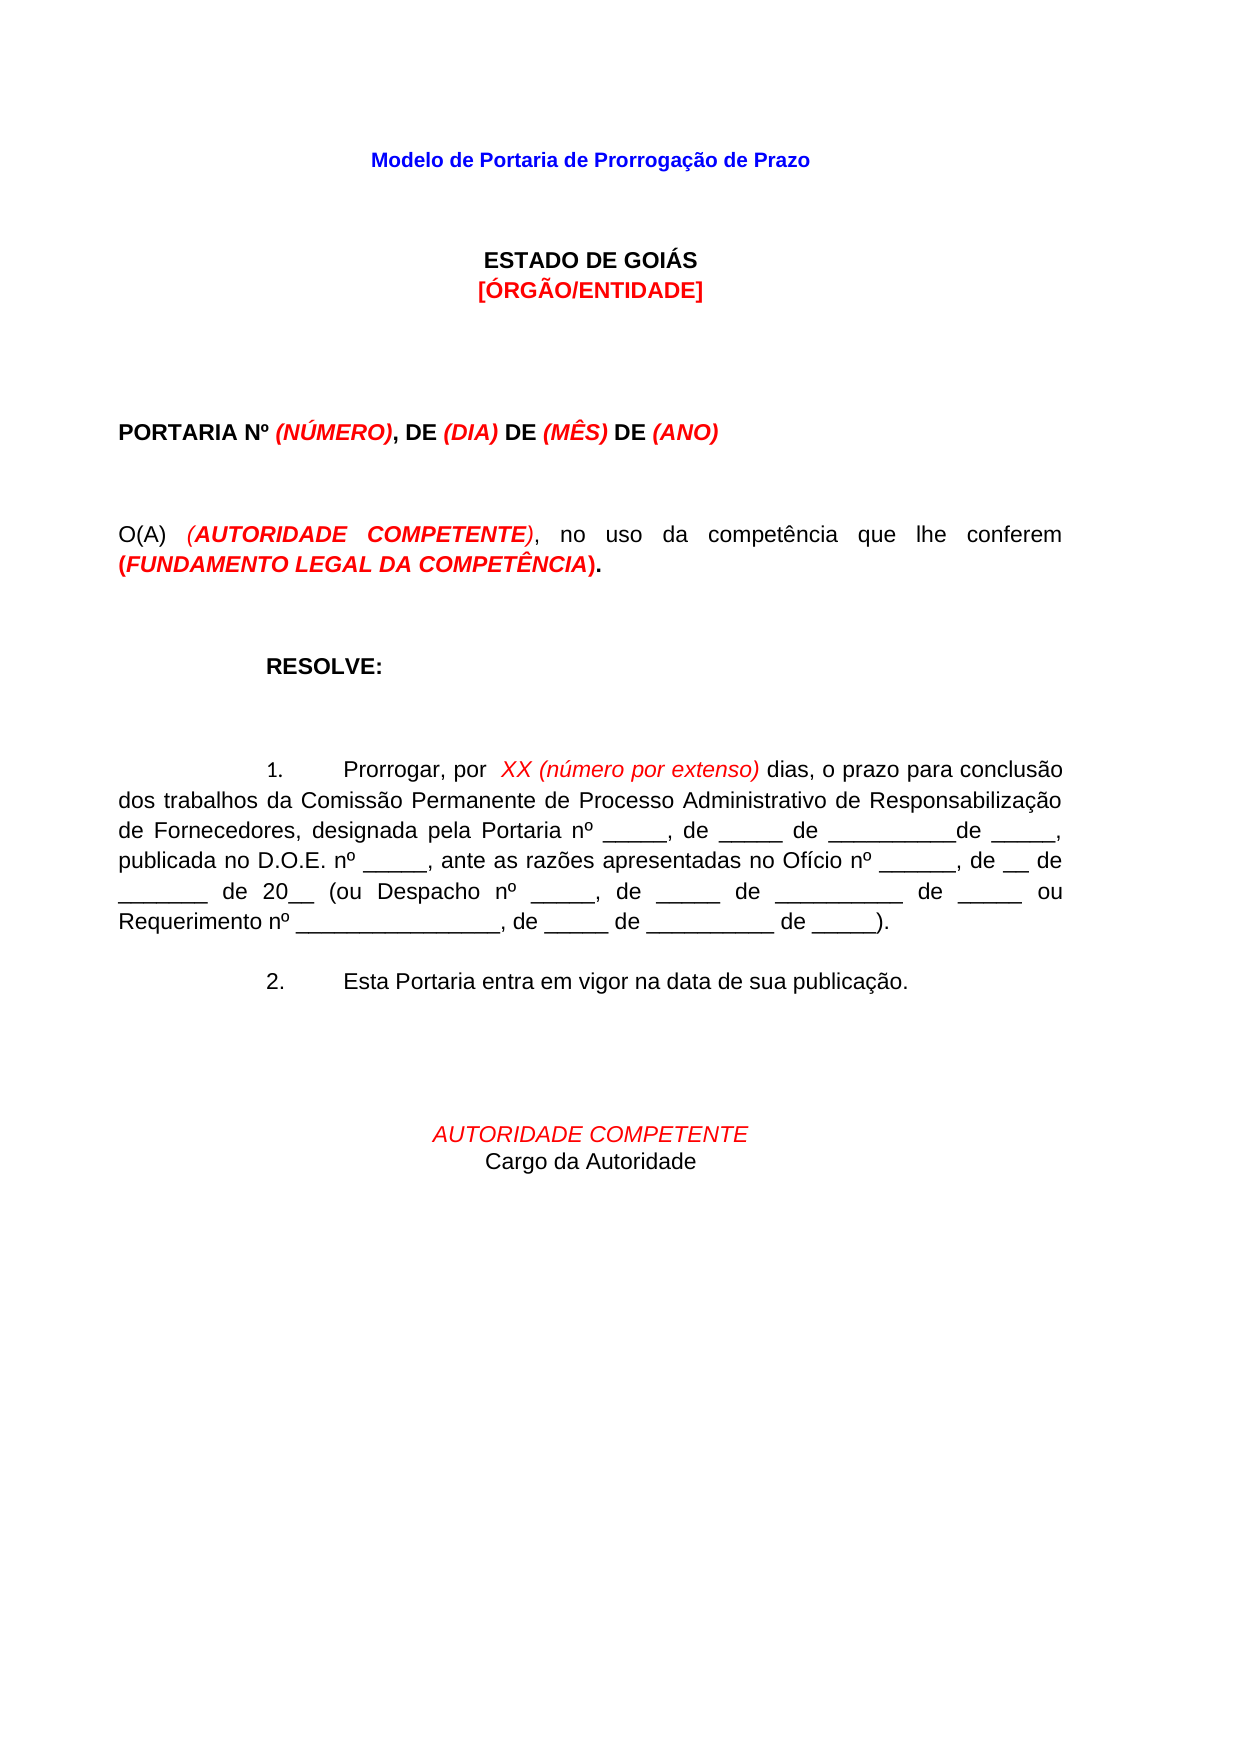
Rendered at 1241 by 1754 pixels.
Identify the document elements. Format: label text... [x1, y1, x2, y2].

text Cargo da Autoridade [118, 1148, 1063, 1174]
list Esta Portaria entra em vigor na data de sua publicação. [118, 968, 1063, 995]
text AUTORIDADE COMPETENTE [118, 1121, 1063, 1148]
text RESOLVE: [118, 653, 1063, 679]
text ESTADO DE GOIÁS [118, 247, 1063, 273]
text O(A) (AUTORIDADE COMPETENTE), no uso da competência que lhe conferem (FUNDAMENTO LEGAL DA COMPETÊNCIA). [118, 521, 1063, 577]
text [ÓRGÃO/ENTIDADE] [118, 277, 1063, 303]
list Prorrogar, por XX (número por extenso) dias, o prazo para conclusão dos trabalhos da Comissão Permanente de Processo Administrativo de Responsabilização de Fornecedores, designada pela Portaria nº _____, de _____ de __________de _____, publicada no D.O.E. nº _____, ante as razões apresentadas no Ofício nº ______, de __ de _______ de 20__ (ou Despacho nº _____, de _____ de __________ de _____ ou Requerimento nº ________________, de _____ de __________ de _____). [118, 755, 1063, 934]
text Modelo de Portaria de Prorrogação de Prazo [118, 148, 1063, 172]
text PORTARIA Nº (NÚMERO), DE (DIA) DE (MÊS) DE (ANO) [118, 419, 1063, 445]
